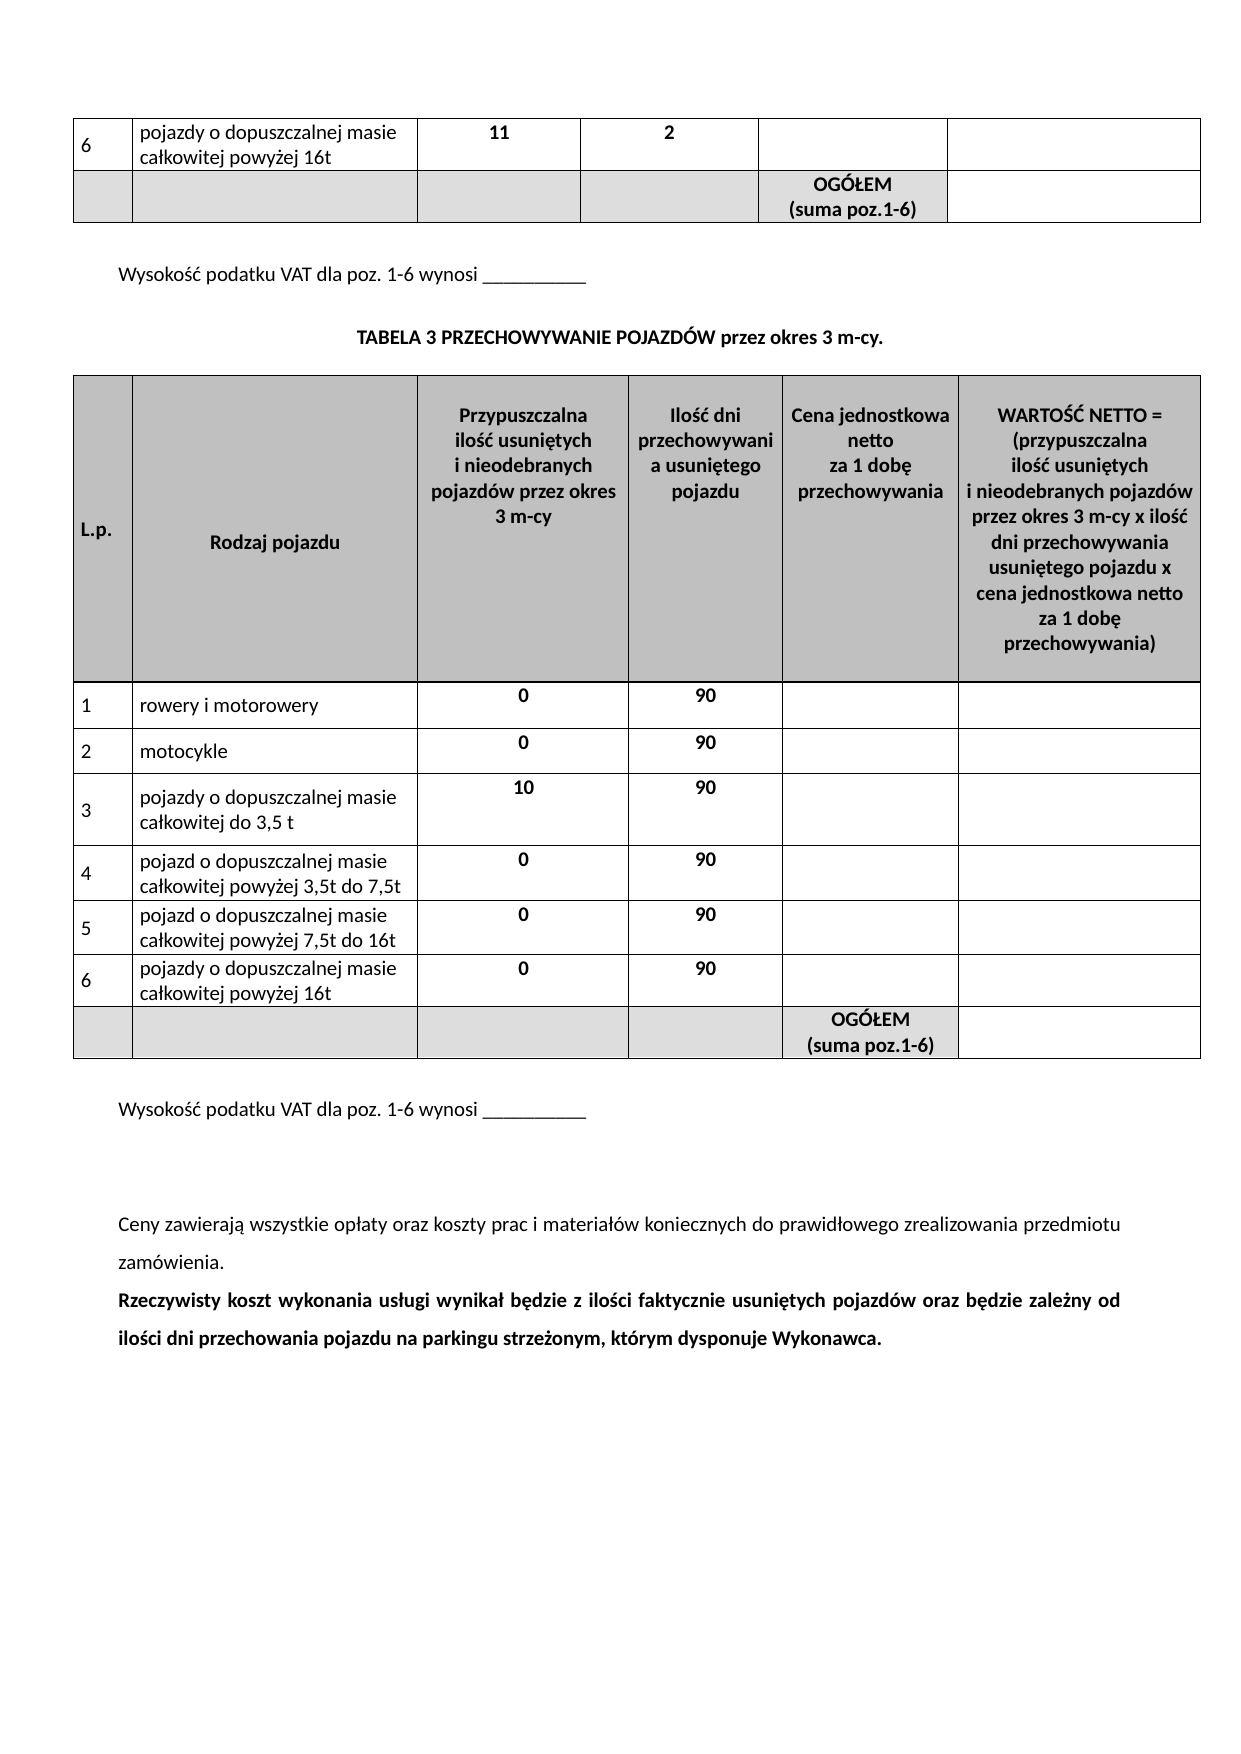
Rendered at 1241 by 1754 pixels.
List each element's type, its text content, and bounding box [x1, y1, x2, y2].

table_cell 0 [418, 683, 628, 728]
table_cell [74, 171, 132, 222]
text Ceny zawierają wszystkie opłaty oraz koszty prac i materiałów koniecznych do prawidłowego zrealizowania przedmiotu zamówienia. [118, 1211, 1122, 1274]
table_cell [948, 119, 1200, 170]
table_cell 11 [418, 119, 580, 170]
table_cell 0 [418, 846, 628, 900]
table_cell [783, 846, 958, 900]
text TABELA 3 PRZECHOWYWANIE POJAZDÓW przez okres 3 m-cy. [118, 324, 1122, 350]
table_cell [783, 955, 958, 1006]
table_cell OGÓŁEM (suma poz.1-6) [783, 1007, 958, 1057]
text Rzeczywisty koszt wykonania usługi wynikał będzie z ilości faktycznie usuniętych pojazdów oraz będzie zależny od ilości dni przechowania pojazdu na parkingu strzeżonym, którym dysponuje Wykonawca. [118, 1287, 1122, 1351]
table_cell 90 [629, 683, 782, 728]
table_cell 6 [74, 955, 132, 1006]
table_cell [133, 1007, 417, 1057]
table_cell [759, 119, 947, 170]
table_cell 4 [74, 846, 132, 900]
table_cell 90 [629, 729, 782, 773]
table_cell 0 [418, 955, 628, 1006]
table_cell [959, 846, 1200, 900]
table_header Ilość dni przechowywania usuniętego pojazdu [629, 376, 782, 681]
text Wysokość podatku VAT dla poz. 1-6 wynosi __________ [118, 261, 1122, 286]
table_cell [581, 171, 758, 222]
table_cell 2 [74, 729, 132, 773]
table_cell 10 [418, 774, 628, 845]
table_cell [783, 774, 958, 845]
table_cell 1 [74, 683, 132, 728]
table_cell [783, 729, 958, 773]
table_cell 90 [629, 901, 782, 954]
table_cell [783, 901, 958, 954]
table_cell OGÓŁEM (suma poz.1-6) [759, 171, 947, 222]
table_cell [783, 683, 958, 728]
table_cell [959, 1007, 1200, 1057]
table_cell pojazdy o dopuszczalnej masie całkowitej powyżej 16t [133, 119, 417, 170]
table_cell pojazdy o dopuszczalnej masie całkowitej powyżej 16t [133, 955, 417, 1006]
table_header Przypuszczalna ilość usuniętych i nieodebranych pojazdów przez okres 3 m-cy [418, 376, 628, 681]
table_cell 0 [418, 901, 628, 954]
table_cell [418, 171, 580, 222]
table_cell [948, 171, 1200, 222]
table_cell [418, 1007, 628, 1057]
table_cell 3 [74, 774, 132, 845]
table_cell 2 [581, 119, 758, 170]
table_cell pojazdy o dopuszczalnej masie całkowitej do 3,5 t [133, 774, 417, 845]
table_cell pojazd o dopuszczalnej masie całkowitej powyżej 3,5t do 7,5t [133, 846, 417, 900]
table_cell [959, 901, 1200, 954]
table_cell 5 [74, 901, 132, 954]
table_cell [959, 683, 1200, 728]
table_header Rodzaj pojazdu [133, 376, 417, 681]
table_cell [959, 729, 1200, 773]
table_header WARTOŚĆ NETTO = (przypuszczalna ilość usuniętych i nieodebranych pojazdów przez okres 3 m-cy x ilość dni przechowywania usuniętego pojazdu x cena jednostkowa netto za 1 dobę przechowywania) [959, 376, 1200, 681]
table_header L.p. [74, 376, 132, 681]
table_cell [959, 774, 1200, 845]
table_cell motocykle [133, 729, 417, 773]
table_cell 90 [629, 846, 782, 900]
table_cell rowery i motorowery [133, 683, 417, 728]
table_cell [959, 955, 1200, 1006]
table_cell 90 [629, 774, 782, 845]
table_cell 90 [629, 955, 782, 1006]
table_header Cena jednostkowa netto za 1 dobę przechowywania [783, 376, 958, 681]
table_cell [629, 1007, 782, 1057]
table_cell [133, 171, 417, 222]
table_cell 0 [418, 729, 628, 773]
table_cell [74, 1007, 132, 1057]
table_cell pojazd o dopuszczalnej masie całkowitej powyżej 7,5t do 16t [133, 901, 417, 954]
table_cell 6 [74, 119, 132, 170]
text Wysokość podatku VAT dla poz. 1-6 wynosi __________ [118, 1097, 1122, 1122]
